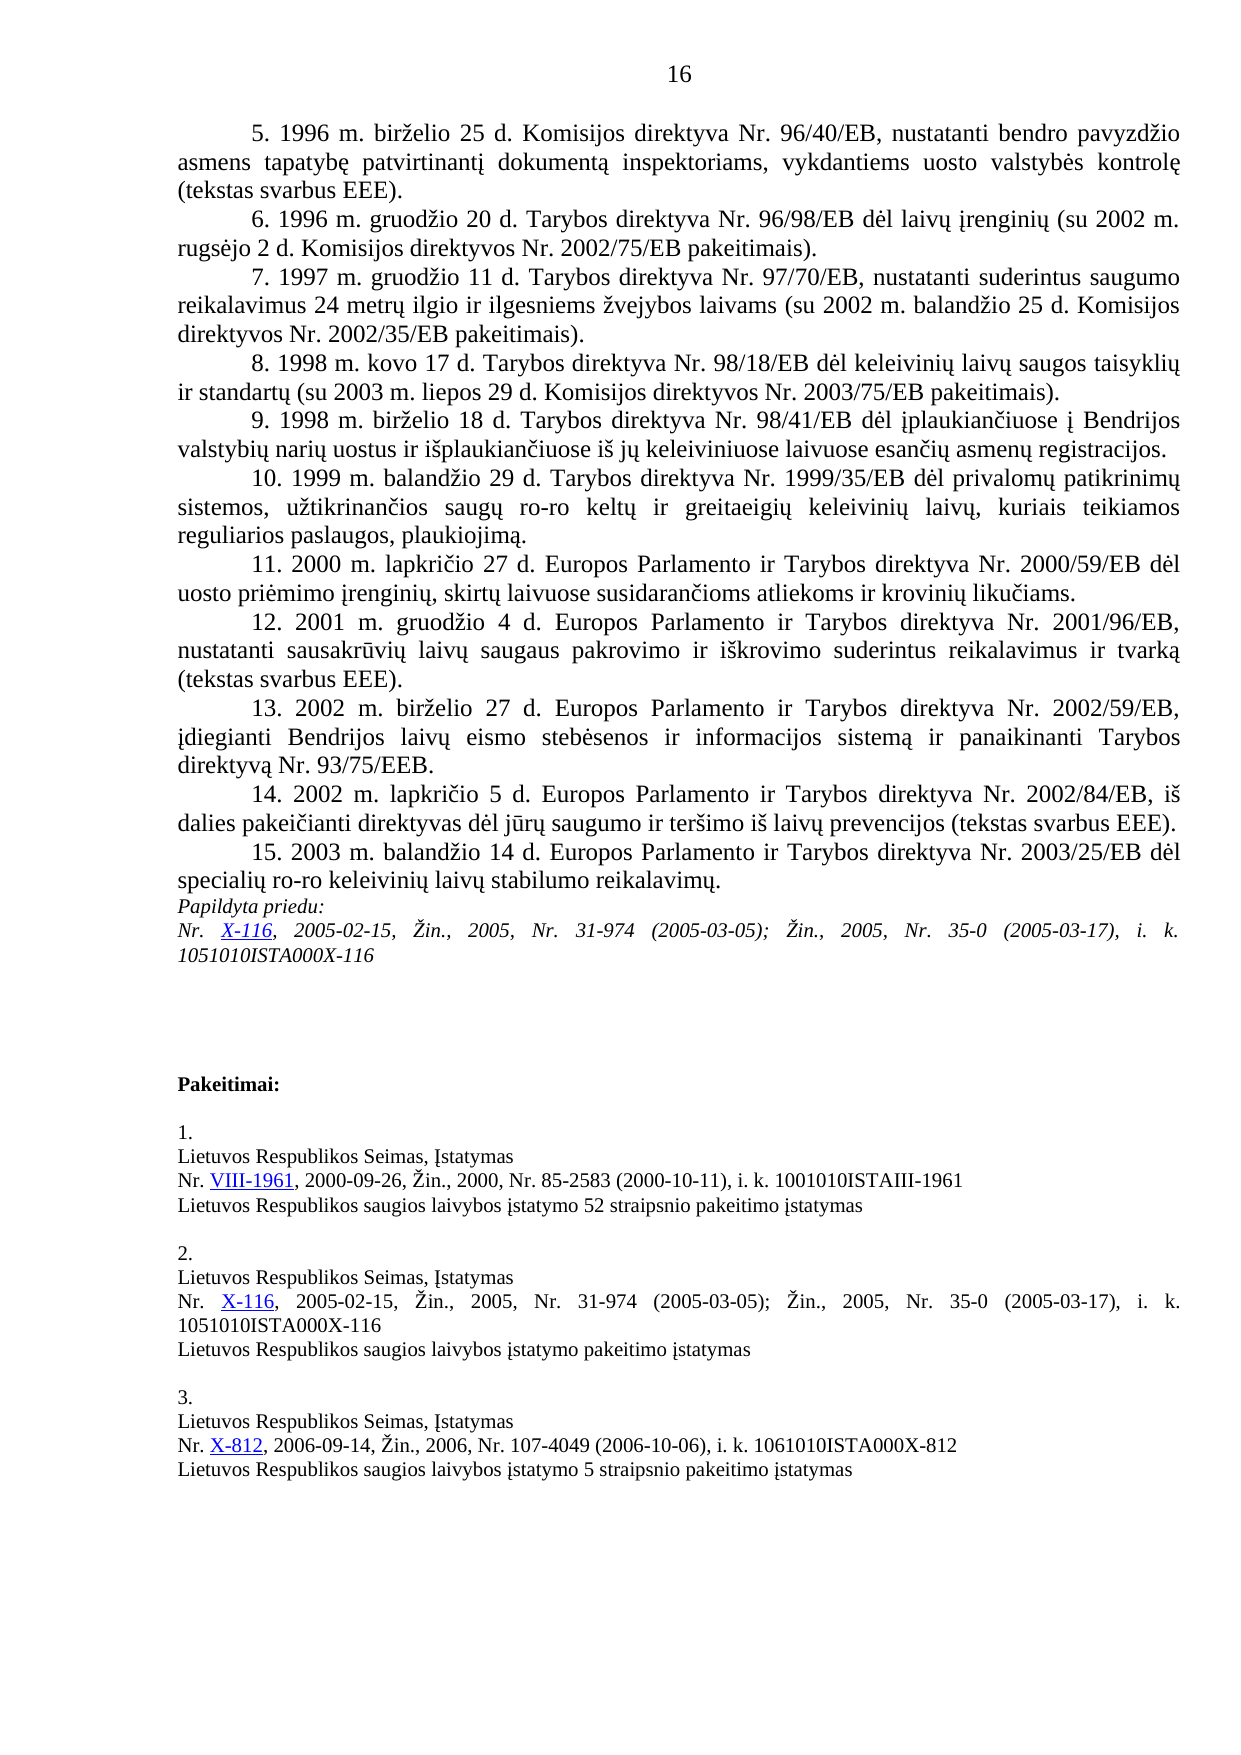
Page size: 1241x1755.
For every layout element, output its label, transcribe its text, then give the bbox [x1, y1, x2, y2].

text 6. 1996 m. gruodžio 20 d. Tarybos direktyva Nr. 96/98/EB dėl laivų įrenginių (su 2002 m. rugsėjo 2 d. Komisijos direktyvos Nr. 2002/75/EB pakeitimais). [177, 204, 1181, 262]
text 14. 2002 m. lapkričio 5 d. Europos Parlamento ir Tarybos direktyva Nr. 2002/84/EB, iš dalies pakeičianti direktyvas dėl jūrų saugumo ir teršimo iš laivų prevencijos (tekstas svarbus EEE). [177, 779, 1181, 837]
text 9. 1998 m. birželio 18 d. Tarybos direktyva Nr. 98/41/EB dėl įplaukiančiuose į Bendrijos valstybių narių uostus ir išplaukiančiuose iš jų keleiviniuose laivuose esančių asmenų registracijos. [177, 406, 1181, 463]
text 8. 1998 m. kovo 17 d. Tarybos direktyva Nr. 98/18/EB dėl keleivinių laivų saugos taisyklių ir standartų (su 2003 m. liepos 29 d. Komisijos direktyvos Nr. 2003/75/EB pakeitimais). [177, 348, 1181, 406]
text 13. 2002 m. birželio 27 d. Europos Parlamento ir Tarybos direktyva Nr. 2002/59/EB, įdiegianti Bendrijos laivų eismo stebėsenos ir informacijos sistemą ir panaikinanti Tarybos direktyvą Nr. 93/75/EEB. [177, 693, 1181, 779]
text Nr. X-812, 2006-09-14, Žin., 2006, Nr. 107-4049 (2006-10-06), i. k. 1061010ISTA000X-812 [177, 1433, 1181, 1457]
text 1. [177, 1120, 1181, 1144]
text Papildyta priedu: [177, 894, 1181, 918]
text Lietuvos Respublikos saugios laivybos įstatymo 52 straipsnio pakeitimo įstatymas [177, 1192, 1181, 1217]
text Pakeitimai: [177, 1072, 1181, 1096]
text 3. [177, 1385, 1181, 1409]
text Nr. X-116, 2005-02-15, Žin., 2005, Nr. 31-974 (2005-03-05); Žin., 2005, Nr. 35-0 (2005-03-17), i. k. 1051010ISTA000X-116 [177, 918, 1181, 967]
text 2. [177, 1241, 1181, 1265]
text 10. 1999 m. balandžio 29 d. Tarybos direktyva Nr. 1999/35/EB dėl privalomų patikrinimų sistemos, užtikrinančios saugų ro-ro keltų ir greitaeigių keleivinių laivų, kuriais teikiamos reguliarios paslaugos, plaukiojimą. [177, 463, 1181, 549]
text Lietuvos Respublikos saugios laivybos įstatymo 5 straipsnio pakeitimo įstatymas [177, 1457, 1181, 1481]
text Nr. VIII-1961, 2000-09-26, Žin., 2000, Nr. 85-2583 (2000-10-11), i. k. 1001010ISTAIII-1961 [177, 1168, 1181, 1192]
text 15. 2003 m. balandžio 14 d. Europos Parlamento ir Tarybos direktyva Nr. 2003/25/EB dėl specialių ro-ro keleivinių laivų stabilumo reikalavimų. [177, 837, 1181, 894]
text 11. 2000 m. lapkričio 27 d. Europos Parlamento ir Tarybos direktyva Nr. 2000/59/EB dėl uosto priėmimo įrenginių, skirtų laivuose susidarančioms atliekoms ir krovinių likučiams. [177, 549, 1181, 607]
text Lietuvos Respublikos saugios laivybos įstatymo pakeitimo įstatymas [177, 1337, 1181, 1361]
text Nr. X-116, 2005-02-15, Žin., 2005, Nr. 31-974 (2005-03-05); Žin., 2005, Nr. 35-0 (2005-03-17), i. k. 1051010ISTA000X-116 [177, 1289, 1181, 1337]
text 5. 1996 m. birželio 25 d. Komisijos direktyva Nr. 96/40/EB, nustatanti bendro pavyzdžio asmens tapatybę patvirtinantį dokumentą inspektoriams, vykdantiems uosto valstybės kontrolę (tekstas svarbus EEE). [177, 118, 1181, 204]
text 12. 2001 m. gruodžio 4 d. Europos Parlamento ir Tarybos direktyva Nr. 2001/96/EB, nustatanti sausakrūvių laivų saugaus pakrovimo ir iškrovimo suderintus reikalavimus ir tvarką (tekstas svarbus EEE). [177, 607, 1181, 693]
text Lietuvos Respublikos Seimas, Įstatymas [177, 1265, 1181, 1289]
text Lietuvos Respublikos Seimas, Įstatymas [177, 1144, 1181, 1168]
text 7. 1997 m. gruodžio 11 d. Tarybos direktyva Nr. 97/70/EB, nustatanti suderintus saugumo reikalavimus 24 metrų ilgio ir ilgesniems žvejybos laivams (su 2002 m. balandžio 25 d. Komisijos direktyvos Nr. 2002/35/EB pakeitimais). [177, 262, 1181, 348]
text Lietuvos Respublikos Seimas, Įstatymas [177, 1409, 1181, 1433]
